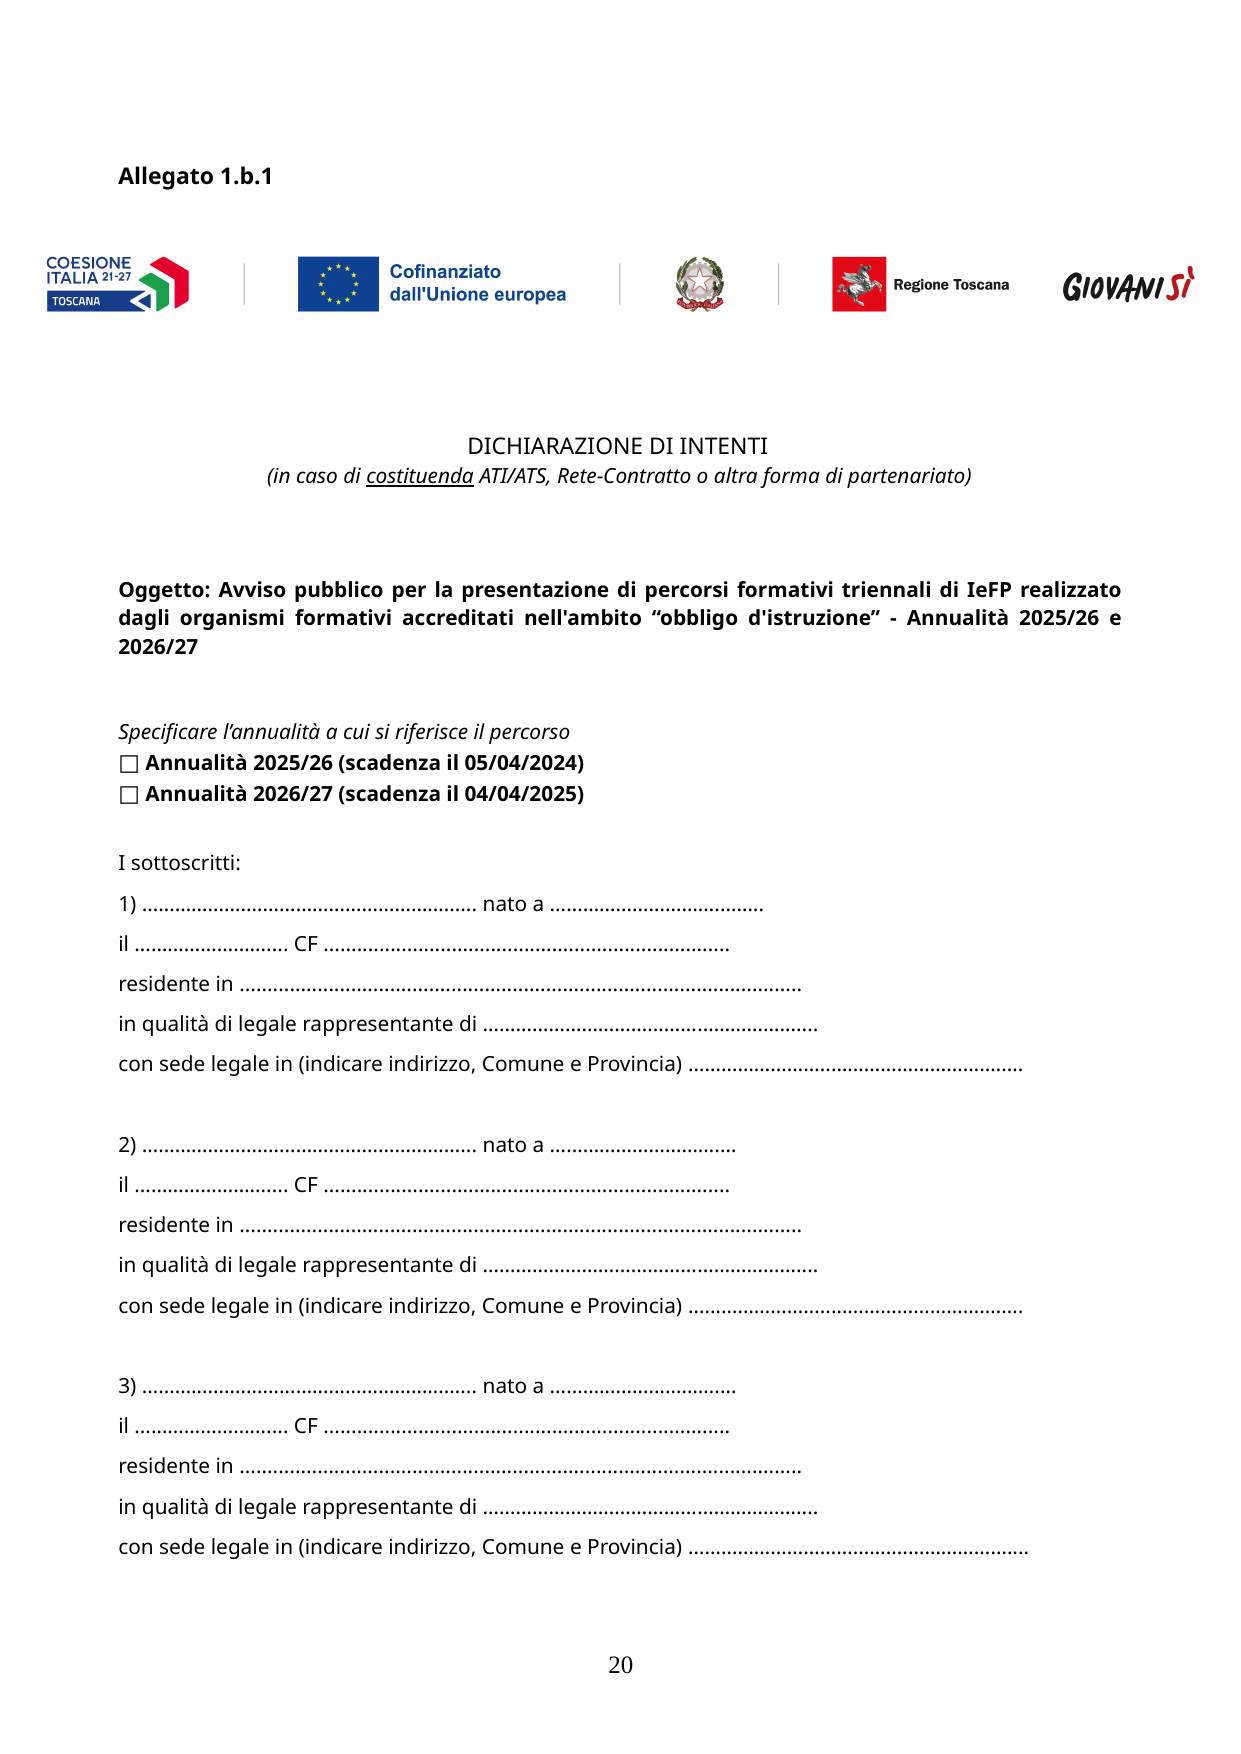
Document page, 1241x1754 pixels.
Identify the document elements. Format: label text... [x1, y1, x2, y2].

text 3) ……………….…………………………………... nato a ………………………….… [118, 1371, 1123, 1400]
text con sede legale in (indicare indirizzo, Comune e Provincia) ……………………..……………………….……. [118, 1049, 1123, 1078]
text in qualità di legale rappresentante di ………………………………………………….... [118, 1251, 1123, 1279]
text il …………………….... CF ......................................................................... [118, 1170, 1123, 1199]
picture [0, 232, 1241, 337]
text Specificare l’annualità a cui si riferisce il percorso [118, 717, 1123, 746]
text in qualità di legale rappresentante di ………………………………………………….... [118, 1009, 1123, 1038]
text 2) ……………….…………………………………... nato a ………………………….… [118, 1130, 1123, 1158]
text □ Annualità 2026/27 (scadenza il 04/04/2025) [118, 777, 1123, 808]
text il …………………….... CF ......................................................................... [118, 1411, 1123, 1440]
text residente in ..................................................................................................... [118, 969, 1123, 998]
text 1) ……………….…………………………………... nato a ………………………….…….. [118, 889, 1123, 917]
text □ Annualità 2025/26 (scadenza il 05/04/2024) [118, 746, 1123, 777]
text in qualità di legale rappresentante di ………………………………………………….... [118, 1492, 1123, 1520]
text I sottoscritti: [118, 848, 1123, 877]
text DICHIARAZIONE DI INTENTI [118, 430, 1123, 461]
text (in caso di costituenda ATI/ATS, Rete-Contratto o altra forma di partenariato) [118, 461, 1123, 489]
text il …………………….... CF ......................................................................... [118, 929, 1123, 957]
text Oggetto: Avviso pubblico per la presentazione di percorsi formativi triennali di IeFP realizzato dagli organismi formativi accreditati nell'ambito “obbligo d'istruzione” - Annualità 2025/26 e 2026/27 [118, 575, 1123, 660]
text residente in ..................................................................................................... [118, 1452, 1123, 1480]
text con sede legale in (indicare indirizzo, Comune e Provincia) ………………………………....……………….... [118, 1532, 1123, 1561]
subtitle Allegato 1.b.1 [118, 160, 1123, 191]
text con sede legale in (indicare indirizzo, Comune e Provincia) ……………………..……………………….……. [118, 1291, 1123, 1319]
text residente in ..................................................................................................... [118, 1210, 1123, 1239]
